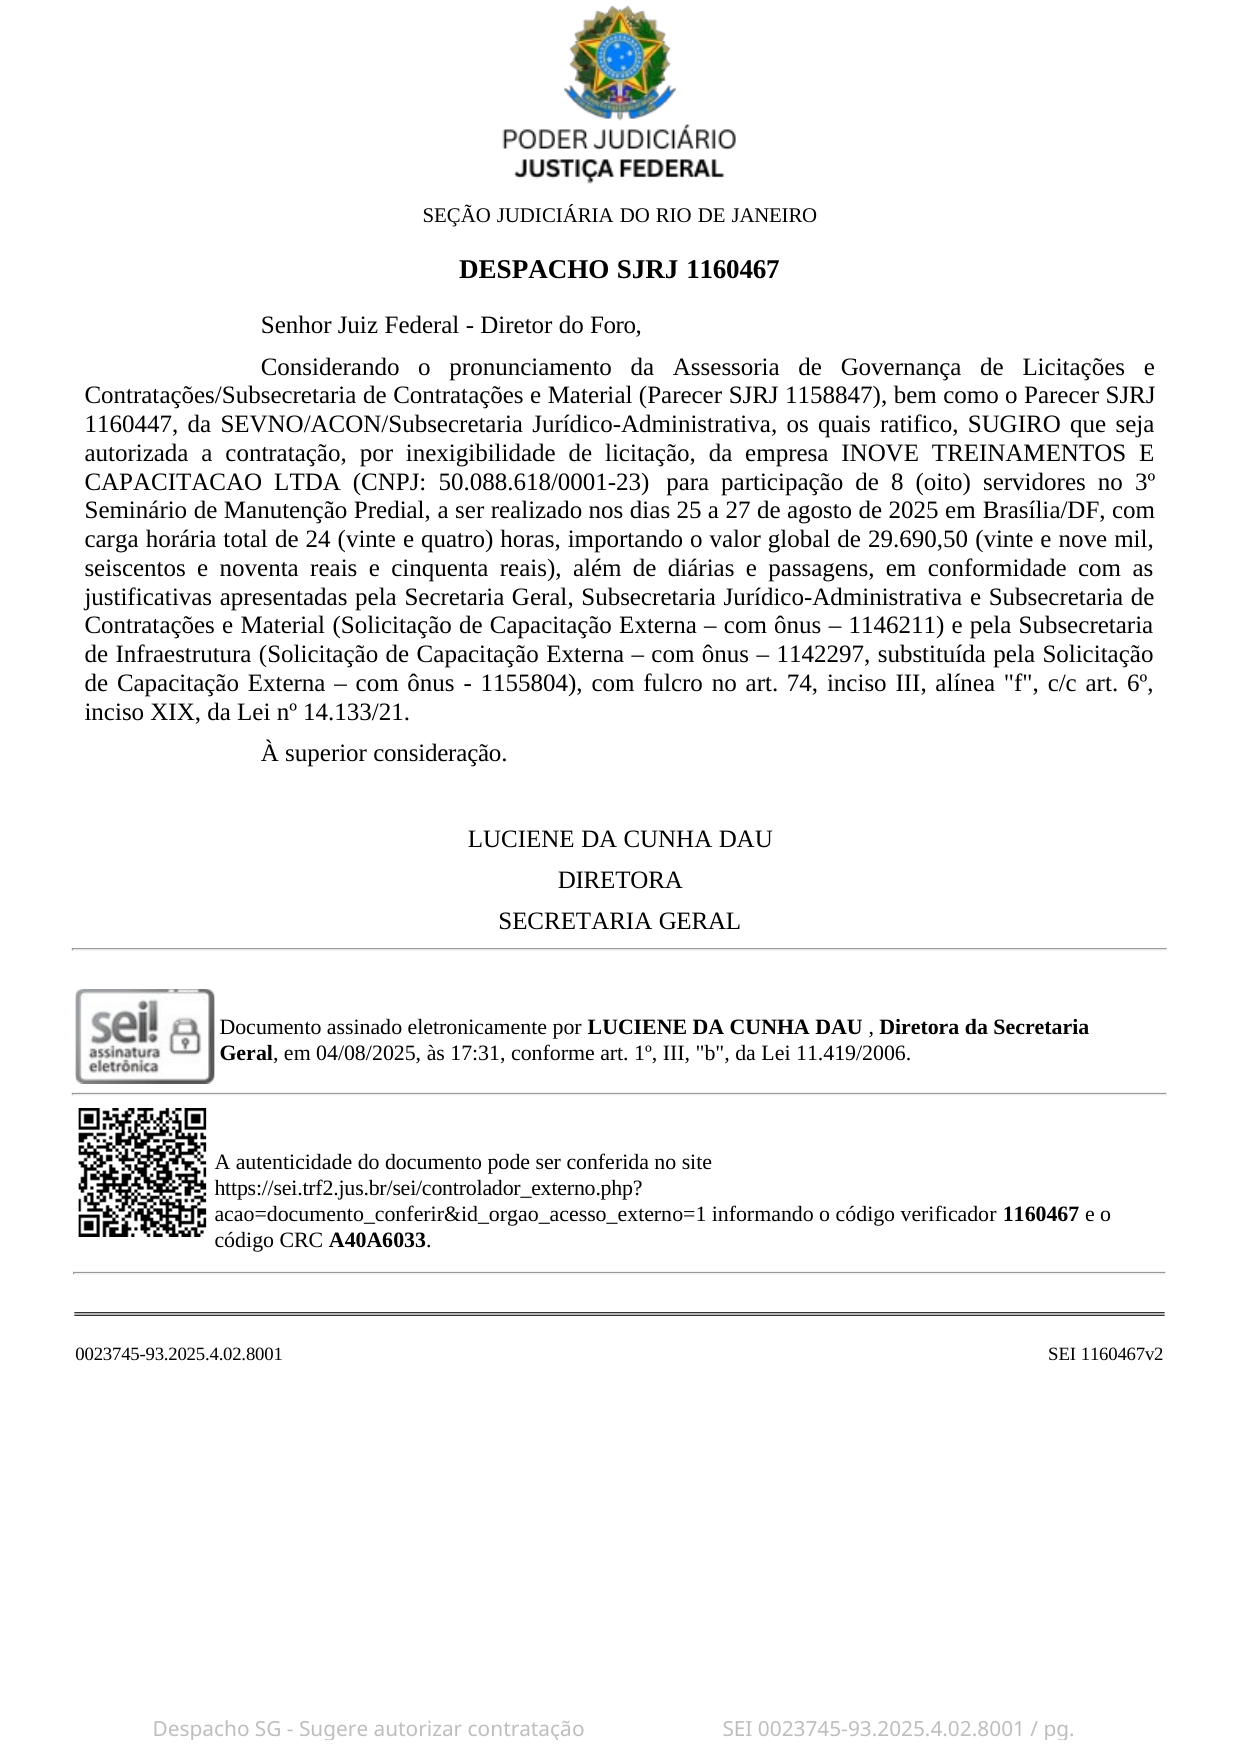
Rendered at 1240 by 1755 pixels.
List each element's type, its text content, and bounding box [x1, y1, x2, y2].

text SECRETARIA GERAL [292, 906, 947, 935]
text A autenticidade do documento pode ser conferida no site https://sei.trf2.jus.br/sei/controlador_externo.php? acao=documento_conferir&id_orgao_acesso_externo=1 informando o código verificador 1160467 e o código CRC A40A6033. [214, 1149, 1134, 1252]
text Senhor Juiz Federal - Diretor do Foro, [261, 311, 1181, 339]
text Documento assinado eletronicamente por LUCIENE DA CUNHA DAU , Diretora da Secretaria Geral, em 04/08/2025, às 17:31, conforme art. 1º, III, "b", da Lei 11.419/2006. [219, 1014, 1134, 1065]
text Considerando o pronunciamento da Assessoria de Governança de Licitações e Contratações/Subsecretaria de Contratações e Material (Parecer SJRJ 1158847), bem como o Parecer SJRJ 1160447, da SEVNO/ACON/Subsecretaria Jurídico-Administrativa, os quais ratifico, SUGIRO que seja autorizada a contratação, por inexigibilidade de licitação, da empresa INOVE TREINAMENTOS E CAPACITACAO LTDA (CNPJ: 50.088.618/0001-23) para participação de 8 (oito) servidores no 3º Seminário de Manutenção Predial, a ser realizado nos dias 25 a 27 de agosto de 2025 em Brasília/DF, com carga horária total de 24 (vinte e quatro) horas, importando o valor global de 29.690,50 (vinte e nove mil, seiscentos e noventa reais e cinquenta reais), além de diárias e passagens, em conformidade com as justificativas apresentadas pela Secretaria Geral, Subsecretaria Jurídico-Administrativa e Subsecretaria de Contratações e Material (Solicitação de Capacitação Externa – com ônus – 1146211) e pela Subsecretaria de Infraestrutura (Solicitação de Capacitação Externa – com ônus – 1142297, substituída pela Solicitação de Capacitação Externa – com ônus - 1155804), com fulcro no art. 74, inciso III, alínea "f", c/c art. 6º, inciso XIX, da Lei nº 14.133/21. [84, 352, 1155, 726]
text 0023745-93.2025.4.02.8001 SEI 1160467v2 [59, 1343, 1180, 1364]
text SEÇÃO JUDICIÁRIA DO RIO DE JANEIRO [293, 203, 947, 227]
text LUCIENE DA CUNHA DAU DIRETORA [409, 824, 831, 894]
text À superior consideração. [261, 738, 1181, 767]
subtitle DESPACHO SJRJ 1160467 [292, 253, 947, 285]
